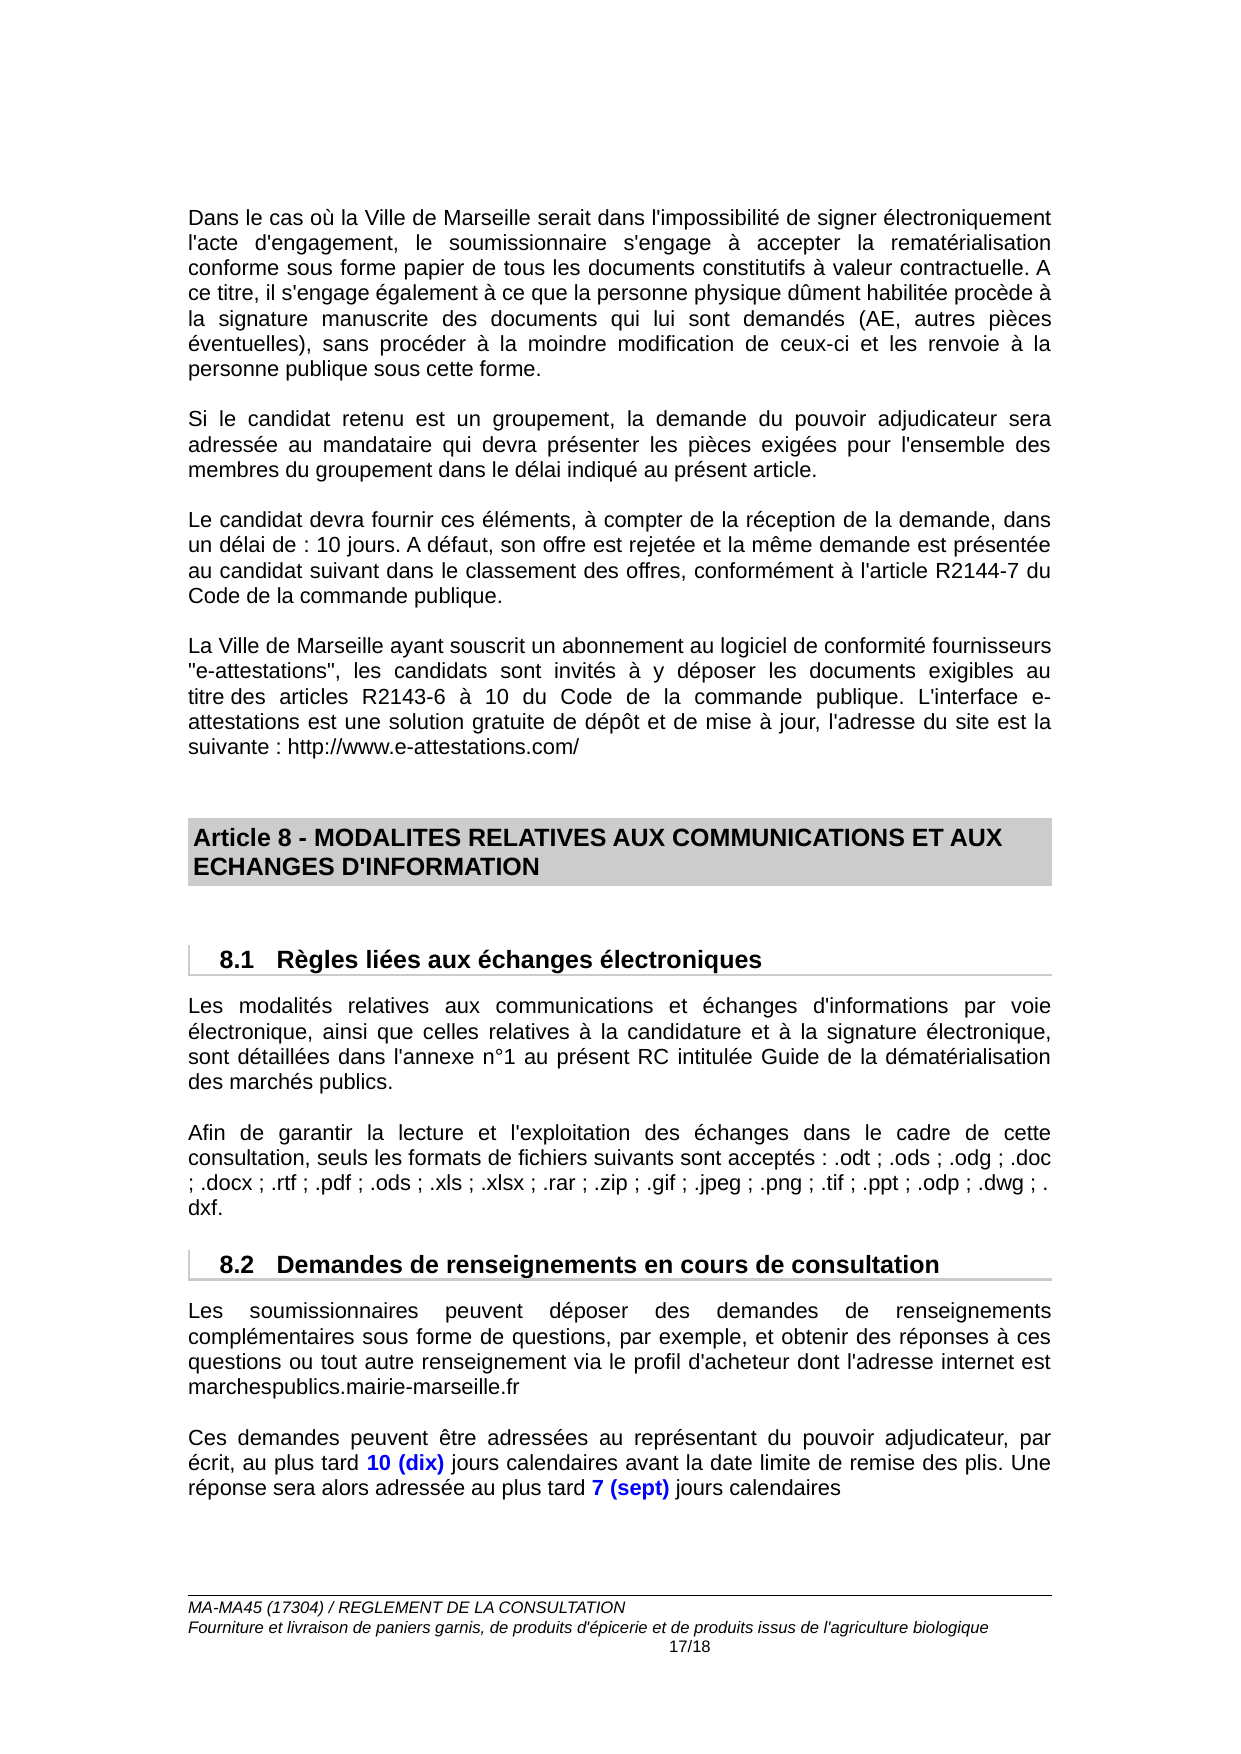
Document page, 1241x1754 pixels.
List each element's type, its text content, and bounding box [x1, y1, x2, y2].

text Les modalités relatives aux communications et échanges d'informations par voie électronique, ainsi que celles relatives à la candidature et à la signature électronique, sont détaillées dans l'annexe n°1 au présent RC intitulée Guide de la dématérialisation des marchés publics. [188, 993, 1052, 1094]
text Ces demandes peuvent être adressées au représentant du pouvoir adjudicateur, par écrit, au plus tard 10 (dix) jours calendaires avant la date limite de remise des plis. Une réponse sera alors adressée au plus tard 7 (sept) jours calendaires [188, 1424, 1052, 1500]
text Les soumissionnaires peuvent déposer des demandes de renseignements complémentaires sous forme de questions, par exemple, et obtenir des réponses à ces questions ou tout autre renseignement via le profil d'acheteur dont l'adresse internet est marchespublics.mairie-marseille.fr [188, 1298, 1052, 1399]
text La Ville de Marseille ayant souscrit un abonnement au logiciel de conformité fournisseurs "e-attestations", les candidats sont invités à y déposer les documents exigibles au titre des articles R2143-6 à 10 du Code de la commande publique. L'interface e-attestations est une solution gratuite de dépôt et de mise à jour, l'adresse du site est la suivante : http://www.e-attestations.com/ [188, 633, 1052, 759]
text Le candidat devra fournir ces éléments, à compter de la réception de la demande, dans un délai de : 10 jours. A défaut, son offre est rejetée et la même demande est présentée au candidat suivant dans le classement des offres, conformément à l'article R2144-7 du Code de la commande publique. [188, 507, 1052, 608]
text Si le candidat retenu est un groupement, la demande du pouvoir adjudicateur sera adressée au mandataire qui devra présenter les pièces exigées pour l'ensemble des membres du groupement dans le délai indiqué au présent article. [188, 406, 1052, 482]
subtitle MODALITES RELATIVES AUX COMMUNICATIONS ET AUX ECHANGES D'INFORMATION [190, 821, 1050, 884]
text Dans le cas où la Ville de Marseille serait dans l'impossibilité de signer électroniquement l'acte d'engagement, le soumissionnaire s'engage à accepter la rematérialisation conforme sous forme papier de tous les documents constitutifs à valeur contractuelle. A ce titre, il s'engage également à ce que la personne physique dûment habilitée procède à la signature manuscrite des documents qui lui sont demandés (AE, autres pièces éventuelles), sans procéder à la moindre modification de ceux-ci et les renvoie à la personne publique sous cette forme. [188, 204, 1052, 381]
text Afin de garantir la lecture et l'exploitation des échanges dans le cadre de cette consultation, seuls les formats de fichiers suivants sont acceptés : .odt ; .ods ; .odg ; .doc ; .docx ; .rtf ; .pdf ; .ods ; .xls ; .xlsx ; .rar ; .zip ; .gif ; .jpeg ; .png ; .tif ; .ppt ; .odp ; .dwg ; .dxf. [188, 1119, 1052, 1220]
subtitle Règles liées aux échanges électroniques [190, 945, 1052, 974]
subtitle Demandes de renseignements en cours de consultation [190, 1250, 1052, 1278]
